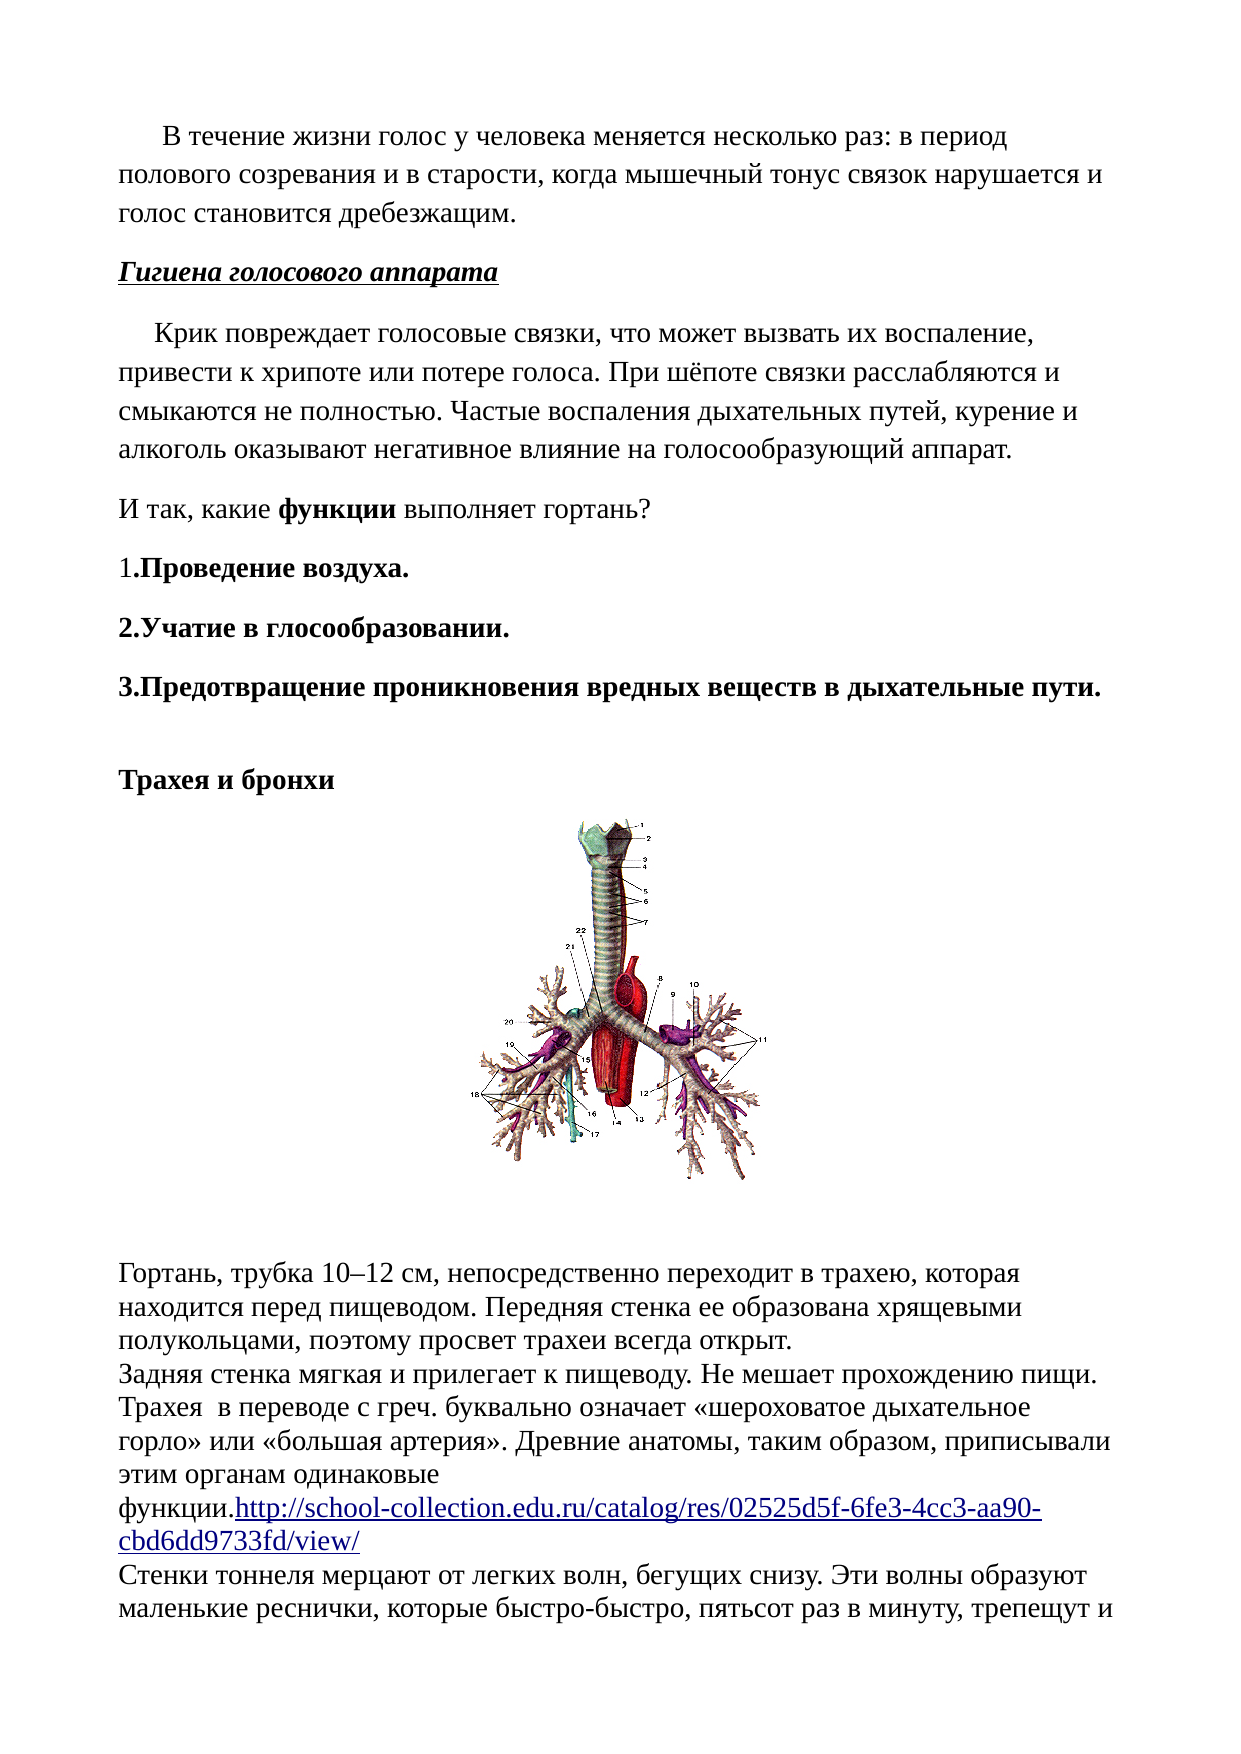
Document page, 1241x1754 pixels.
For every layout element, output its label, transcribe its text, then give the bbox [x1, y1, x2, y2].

text Стенки тоннеля мерцают от легких волн, бегущих снизу. Эти волны образуют ма­ленькие реснички, которые быстро-быстро, пятьсот раз в минуту, трепещут и [118, 1557, 1122, 1624]
picture [466, 795, 774, 1188]
text 3.Предотвращение проникновения вредных веществ в дыхательные пути. [118, 669, 1122, 703]
text Тра­хея в переводе с греч. буквально означает «шероховатое дыхательное горло» или «большая артерия». Древние анатомы, таким образом, приписывали этим органам оди­наковые функции.http://school-collection.edu.ru/catalog/res/02525d5f-6fe3-4cc3-aa90-cbd6dd9733fd/view/ [118, 1389, 1122, 1557]
text В течение жизни голос у человека меняется несколько раз: в период полового созревания и в старости, когда мышечный тонус связок нарушается и голос становится дребезжащим. [118, 118, 1122, 229]
text 2.Учатие в глосообразовании. [118, 610, 1122, 643]
text Трахея и бронхи [118, 762, 1122, 796]
text И так, какие функции выполняет гортань? [118, 491, 1122, 524]
text Крик повреждает голосовые связки, что может вызвать их воспаление, привести к хрипоте или потере голоса. При шёпоте связки расслабляются и смыкаются не полностью. Частые воспаления дыхательных путей, курение и алкоголь оказывают негативное влияние на голосообразующий аппарат. [118, 314, 1122, 465]
text Гортань, трубка 10–12 см, непосредственно переходит в трахею, которая находится перед пищеводом. Передняя стенка ее образована хрящевыми полукольцами, поэтому просвет трахеи всегда открыт. [118, 1255, 1122, 1356]
text 1.Проведение воздуха. [118, 550, 1122, 584]
text Гигиена голосового аппарата [118, 254, 1122, 288]
text Задняя стенка мягкая и прилегает к пищеводу. Не мешает прохождению пищи. [118, 1356, 1122, 1389]
